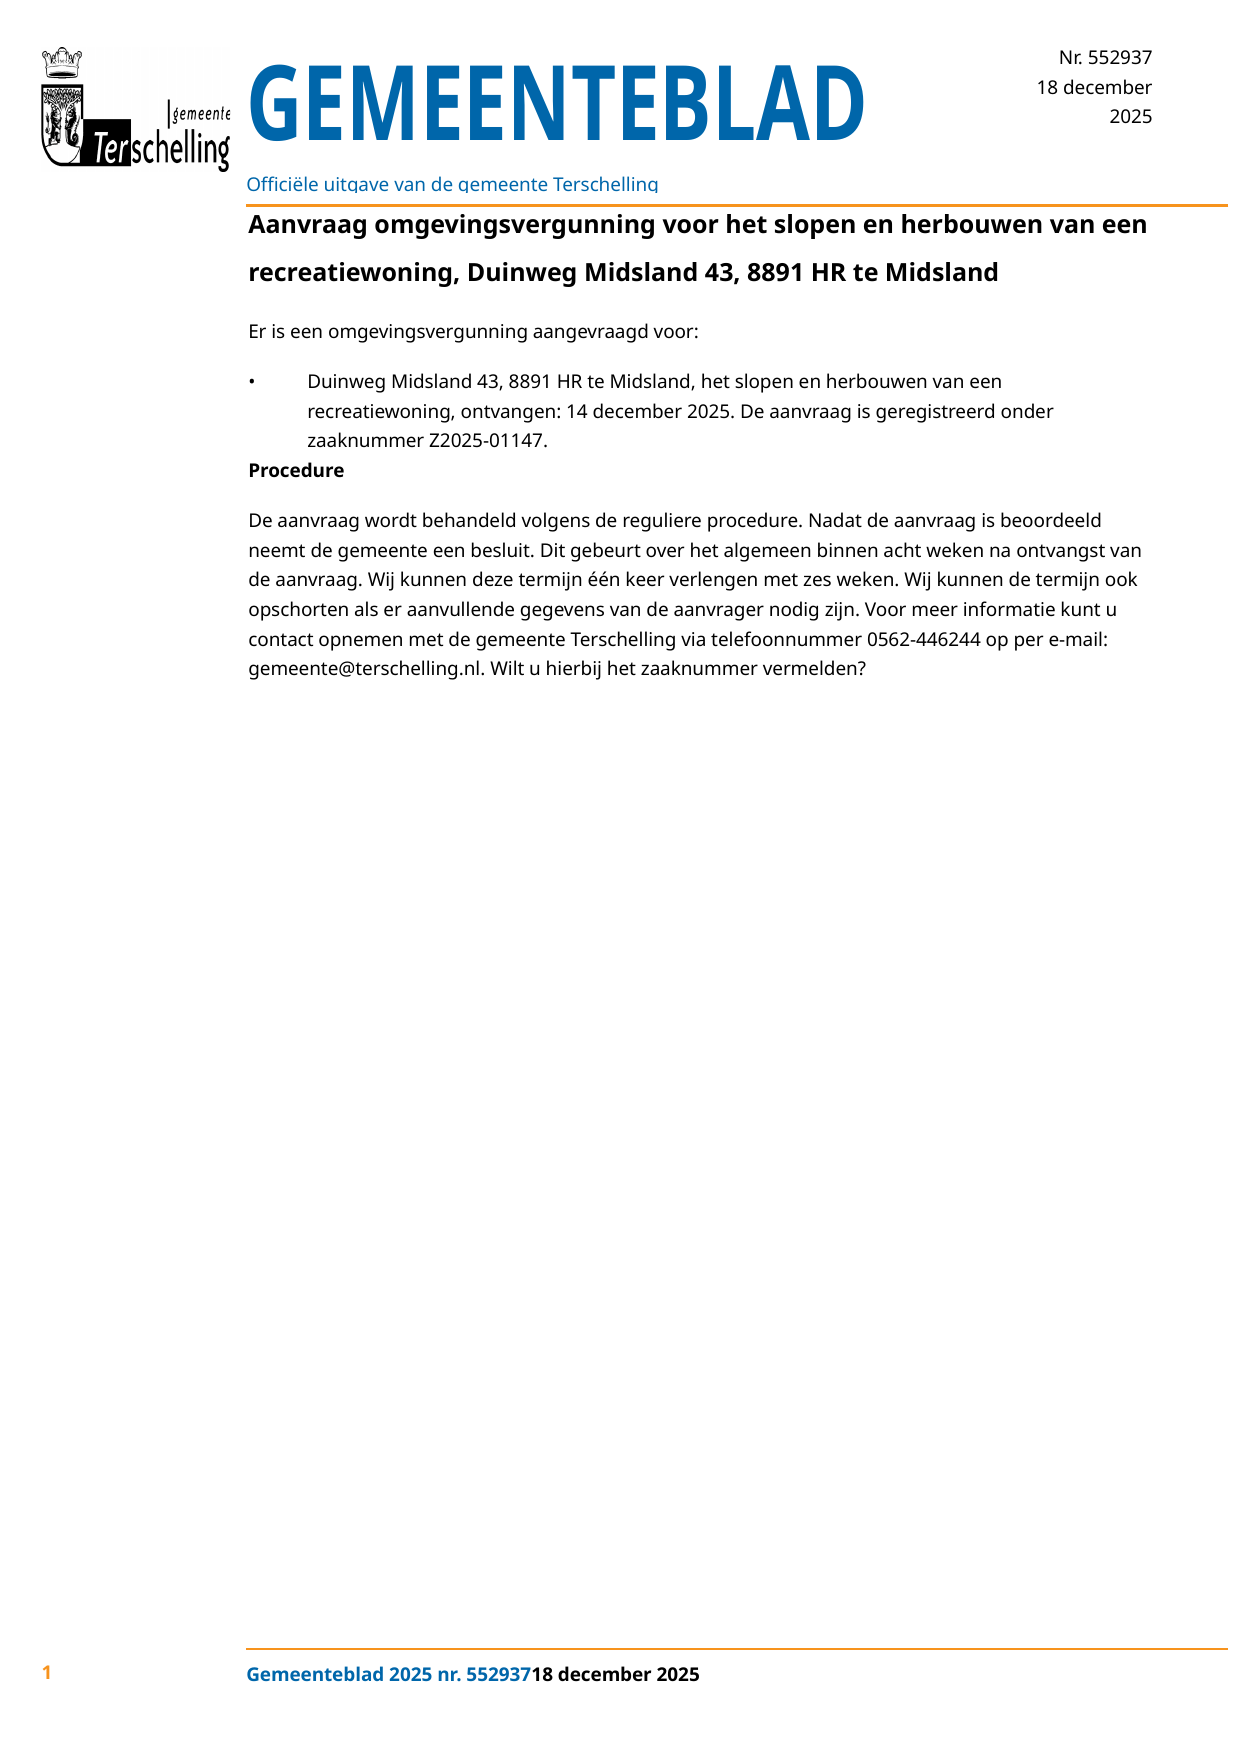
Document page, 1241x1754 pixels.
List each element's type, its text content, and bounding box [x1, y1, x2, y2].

text De aanvraag wordt behandeld volgens de reguliere procedure. Nadat de aanvraag is beoordeeld neemt de gemeente een besluit. Dit gebeurt over het algemeen binnen acht weken na ontvangst van de aanvraag. Wij kunnen deze termijn één keer verlengen met zes weken. Wij kunnen de termijn ook opschorten als er aanvullende gegevens van de aanvrager nodig zijn. Voor meer informatie kunt u contact opnemen met de gemeente Terschelling via telefoonnummer 0562-446244 op per e-mail: gemeente@terschelling.nl. Wilt u hierbij het zaaknummer vermelden? [248, 507, 1152, 681]
text Procedure [248, 457, 1152, 483]
list Duinweg Midsland 43, 8891 HR te Midsland, het slopen en herbouwen van een recreatiewoning, ontvangen: 14 december 2025. De aanvraag is geregistreerd onder zaaknummer Z2025-01147. [248, 368, 1152, 453]
text Aanvraag omgevingsvergunning voor het slopen en herbouwen van een recreatiewoning, Duinweg Midsland 43, 8891 HR te Midsland [248, 207, 1152, 288]
text Er is een omgevingsvergunning aangevraagd voor: [248, 318, 1152, 344]
picture [41, 47, 231, 172]
